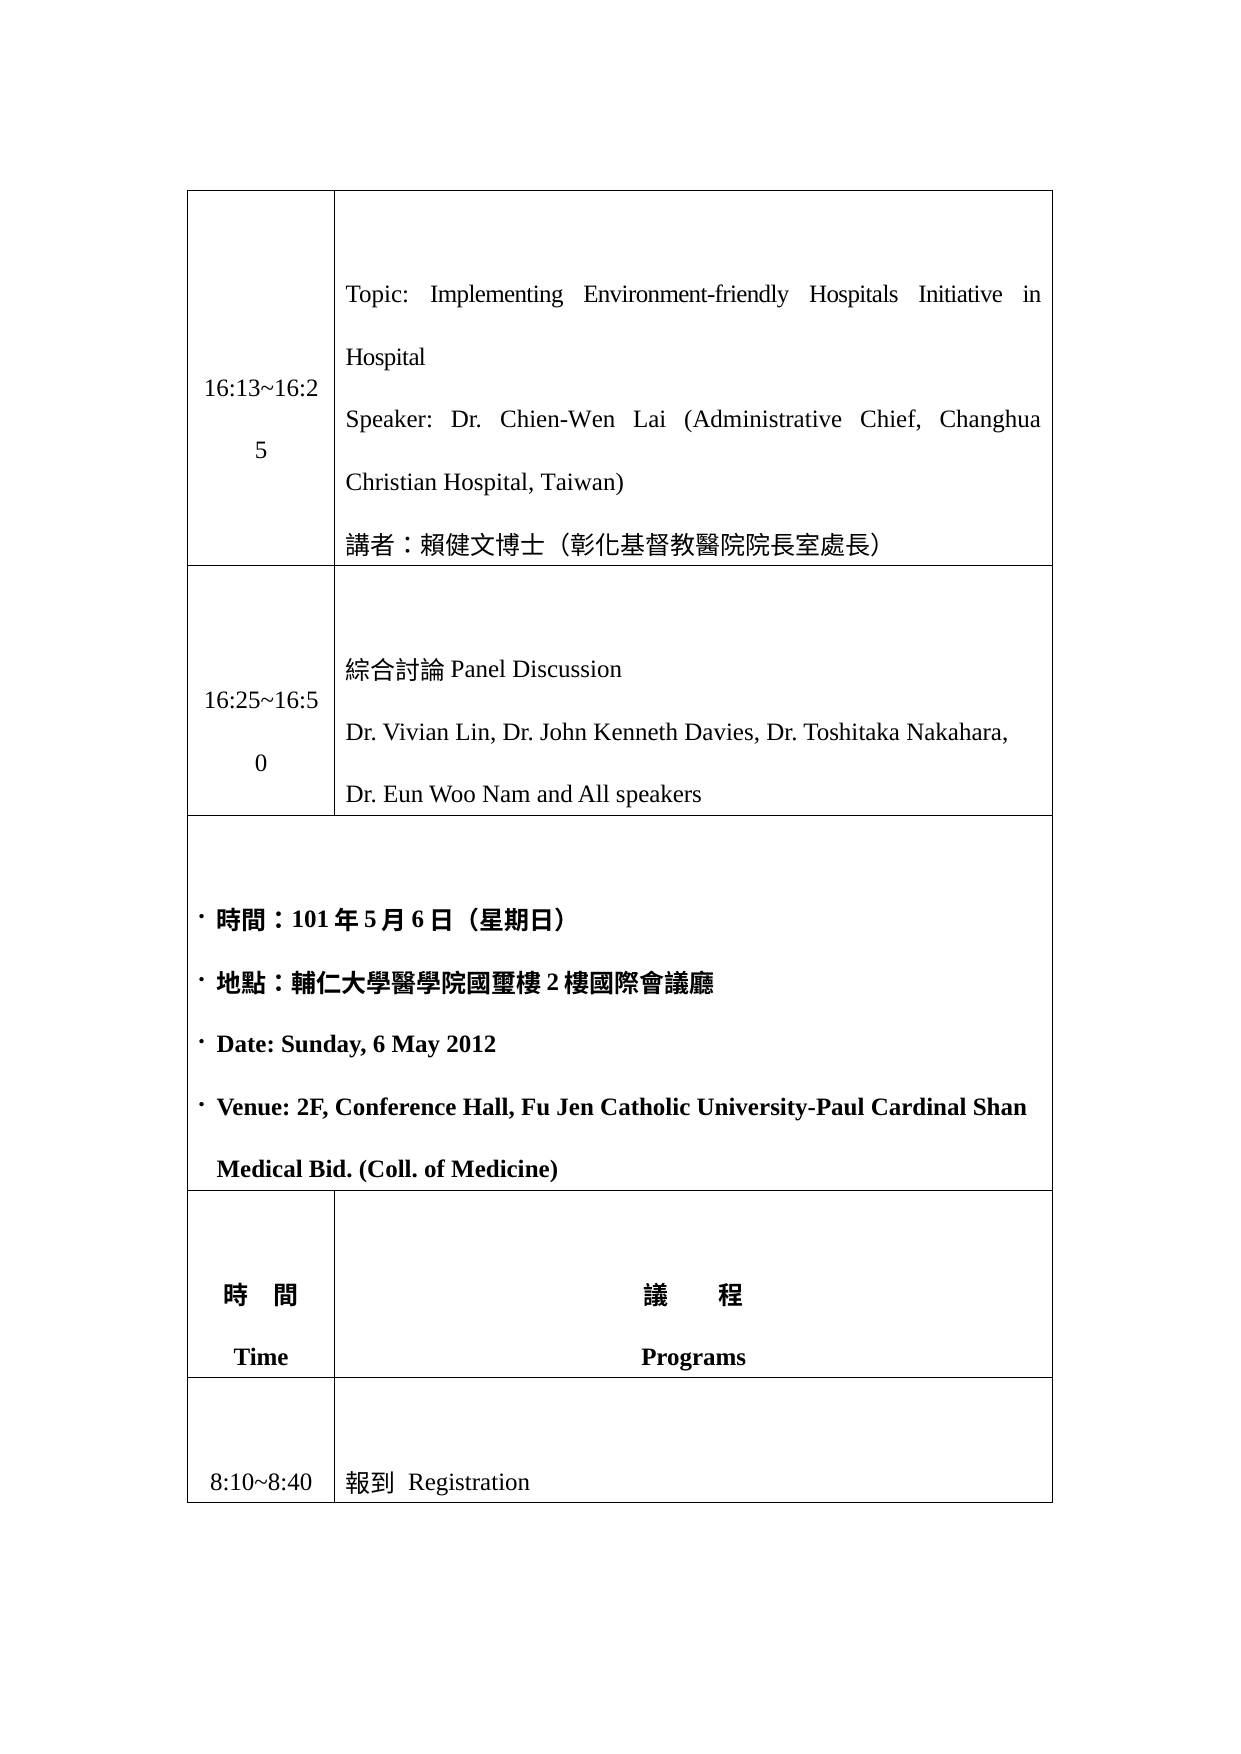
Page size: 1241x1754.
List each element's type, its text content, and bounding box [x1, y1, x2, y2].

table_cell 時 間Time [188, 1191, 334, 1377]
table_cell 時間：101年5月6日（星期日） 地點：輔仁大學醫學院國璽樓2樓國際會議廳 Date: Sunday, 6 May 2012 Venue: 2F, Conference Hall, Fu Jen Catholic University-Paul Cardinal Shan Medical Bid. (Coll. of Medicine) [188, 816, 1052, 1189]
table_cell 16:13~16:25 [188, 191, 334, 564]
table_cell 8:10~8:40 [188, 1378, 334, 1502]
table_cell 報到 Registration [335, 1378, 1052, 1502]
table_cell Topic: Implementing Environment-friendly Hospitals Initiative in Hospital Speaker: Dr. Chien-Wen Lai (Administrative Chief, Changhua Christian Hospital, Taiwan) 講者：賴健文博士（彰化基督教醫院院長室處長） [335, 191, 1052, 564]
table_cell 綜合討論Panel Discussion Dr. Vivian Lin, Dr. John Kenneth Davies, Dr. Toshitaka Nakahara, Dr. Eun Woo Nam and All speakers [335, 566, 1052, 814]
table_cell 議 程 Programs [335, 1191, 1052, 1377]
table_cell 16:25~16:50 [188, 566, 334, 814]
